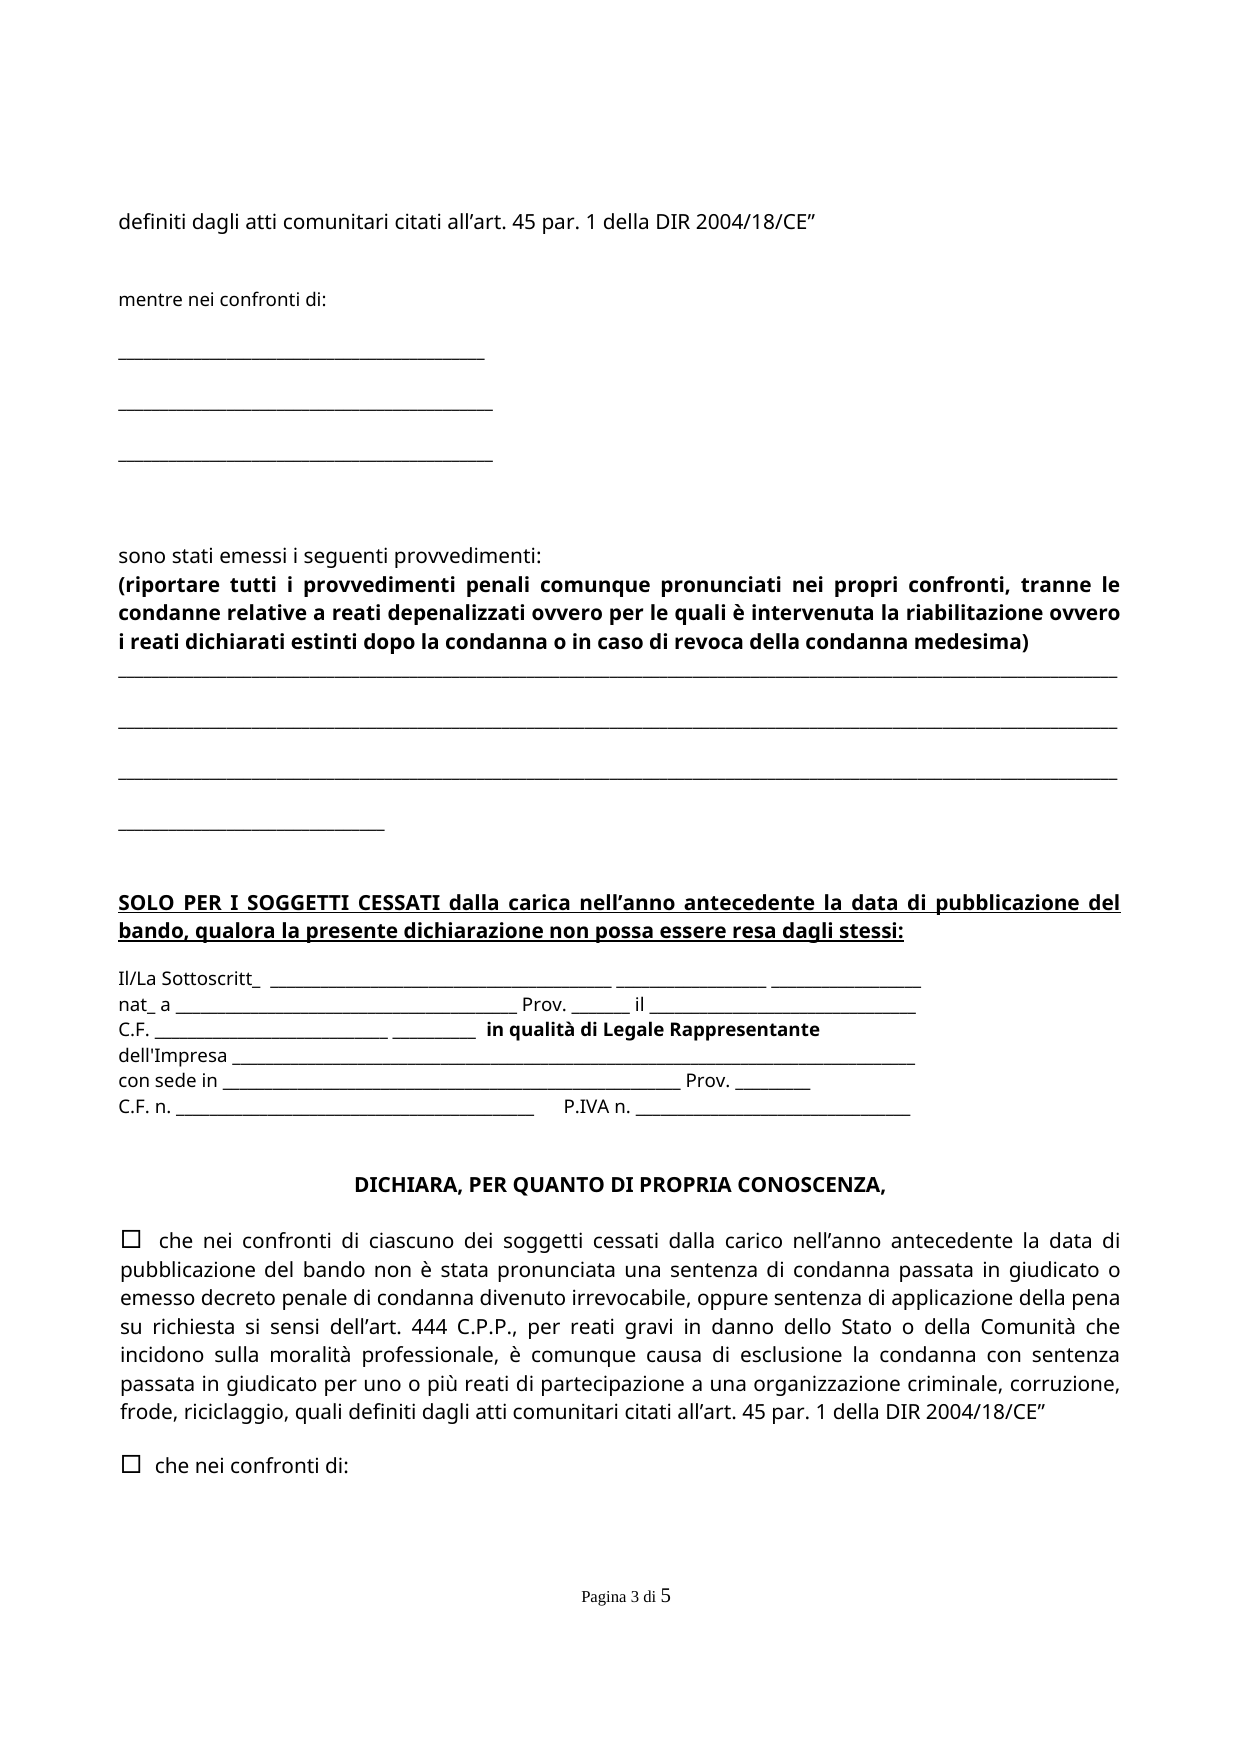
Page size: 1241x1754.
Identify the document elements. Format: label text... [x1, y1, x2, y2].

text C.F. ____________________________ __________ in qualità di Legale Rappresentante [118, 1017, 1122, 1042]
text  che nei confronti di: [120, 1451, 1122, 1479]
text ________________________________________________________________________________________________________________________________________________________________________________________________________________________________________________________________________________________________________________________________________________________________________________________________________ [118, 655, 1122, 834]
text definiti dagli atti comunitari citati all’art. 45 par. 1 della DIR 2004/18/CE” [118, 207, 1122, 235]
text nat_ a _________________________________________ Prov. _______ il ________________________________ [118, 991, 1122, 1017]
text dell'Impresa __________________________________________________________________________________ [118, 1042, 1122, 1068]
text _____________________________________________ [118, 388, 1122, 414]
text (riportare tutti i provvedimenti penali comunque pronunciati nei propri confronti, tranne le condanne relative a reati depenalizzati ovvero per le quali è intervenuta la riabilitazione ovvero i reati dichiarati estinti dopo la condanna o in caso di revoca della condanna medesima) [118, 570, 1122, 655]
text con sede in _______________________________________________________ Prov. _________ [118, 1068, 1122, 1093]
text mentre nei confronti di: [118, 286, 1122, 312]
text C.F. n. ___________________________________________ P.IVA n. _________________________________ [118, 1093, 1122, 1119]
text _____________________________________________ [118, 439, 1122, 465]
text SOLO PER I SOGGETTI CESSATI dalla carica nell’anno antecedente la data di pubblicazione del bando, qualora la presente dichiarazione non possa essere resa dagli stessi: [118, 888, 1122, 945]
text sono stati emessi i seguenti provvedimenti: [118, 541, 1122, 570]
text ____________________________________________ [118, 337, 1122, 363]
text Il/La Sottoscritt_ _________________________________________ __________________ __________________ [118, 966, 1122, 991]
text  che nei confronti di ciascuno dei soggetti cessati dalla carico nell’anno antecedente la data di pubblicazione del bando non è stata pronunciata una sentenza di condanna passata in giudicato o emesso decreto penale di condanna divenuto irrevocabile, oppure sentenza di applicazione della pena su richiesta si sensi dell’art. 444 C.P.P., per reati gravi in danno dello Stato o della Comunità che incidono sulla moralità professionale, è comunque causa di esclusione la condanna con sentenza passata in giudicato per uno o più reati di partecipazione a una organizzazione criminale, corruzione, frode, riciclaggio, quali definiti dagli atti comunitari citati all’art. 45 par. 1 della DIR 2004/18/CE” [120, 1227, 1122, 1426]
text DICHIARA, PER QUANTO DI PROPRIA CONOSCENZA, [118, 1170, 1122, 1198]
